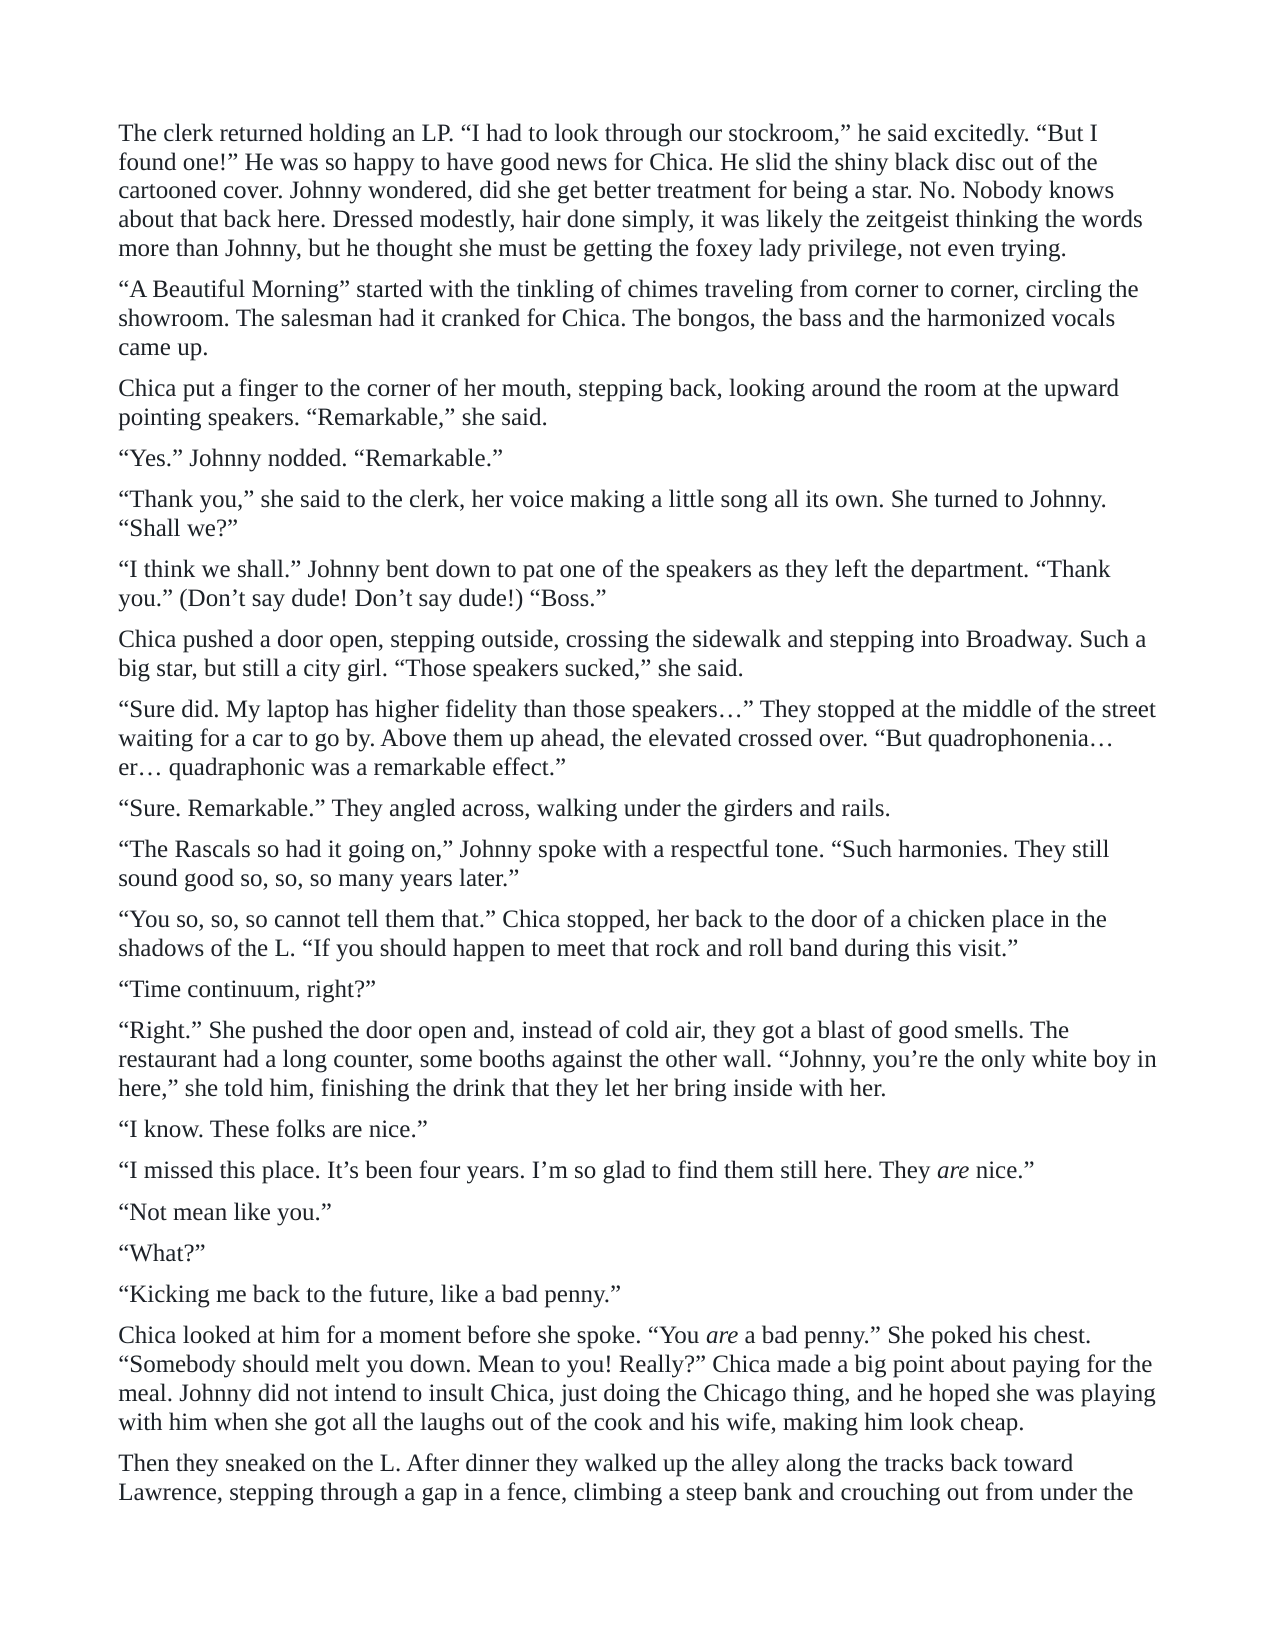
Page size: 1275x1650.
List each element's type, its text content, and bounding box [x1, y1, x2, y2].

text “Yes.” Johnny nodded. “Remarkable.” [118, 443, 1157, 472]
text “What?” [118, 1238, 1157, 1267]
text “I missed this place. It’s been four years. I’m so glad to find them still here. They are nice.” [118, 1156, 1157, 1184]
text Chica looked at him for a moment before she spoke. “You are a bad penny.” She poked his chest. “Somebody should melt you down. Mean to you! Really?” Chica made a big point about paying for the meal. Johnny did not intend to insult Chica, just doing the Chicago thing, and he hoped she was playing with him when she got all the laughs out of the cook and his wife, making him look cheap. [118, 1321, 1157, 1436]
text Then they sneaked on the L. After dinner they walked up the alley along the tracks back toward Lawrence, stepping through a gap in a fence, climbing a steep bank and crouching out from under the [118, 1448, 1157, 1506]
text The clerk returned holding an LP. “I had to look through our stockroom,” he said excitedly. “But I found one!” He was so happy to have good news for Chica. He slid the shiny black disc out of the cartooned cover. Johnny wondered, did she get better treatment for being a star. No. Nobody knows about that back here. Dressed modestly, hair done simply, it was likely the zeitgeist thinking the words more than Johnny, but he thought she must be getting the foxey lady privilege, not even trying. [118, 118, 1157, 262]
text “Right.” She pushed the door open and, instead of cold air, they got a blast of good smells. The restaurant had a long counter, some booths against the other wall. “Johnny, you’re the only white boy in here,” she told him, finishing the drink that they let her bring inside with her. [118, 1016, 1157, 1102]
text “Sure did. My laptop has higher fidelity than those speakers…” They stopped at the middle of the street waiting for a car to go by. Above them up ahead, the elevated crossed over. “But quadrophonenia… er… quadraphonic was a remarkable effect.” [118, 694, 1157, 781]
text “Time continuum, right?” [118, 974, 1157, 1003]
text “Not mean like you.” [118, 1197, 1157, 1226]
text “Sure. Remarkable.” They angled across, walking under the girders and rails. [118, 793, 1157, 822]
text “I think we shall.” Johnny bent down to pat one of the speakers as they left the department. “Thank you.” (Don’t say dude! Don’t say dude!) “Boss.” [118, 554, 1157, 612]
text “Thank you,” she said to the clerk, her voice making a little song all its own. She turned to Johnny. “Shall we?” [118, 484, 1157, 542]
text “You so, so, so cannot tell them that.” Chica stopped, her back to the door of a chicken place in the shadows of the L. “If you should happen to meet that rock and roll band during this visit.” [118, 904, 1157, 962]
text Chica put a finger to the corner of her mouth, stepping back, looking around the room at the upward pointing speakers. “Remarkable,” she said. [118, 373, 1157, 431]
text “Kicking me back to the future, like a bad penny.” [118, 1279, 1157, 1308]
text Chica pushed a door open, stepping outside, crossing the sidewalk and stepping into Broadway. Such a big star, but still a city girl. “Those speakers sucked,” she said. [118, 624, 1157, 682]
text “A Beautiful Morning” started with the tinkling of chimes traveling from corner to corner, circling the showroom. The salesman had it cranked for Chica. The bongos, the bass and the harmonized vocals came up. [118, 274, 1157, 361]
text “I know. These folks are nice.” [118, 1114, 1157, 1143]
text “The Rascals so had it going on,” Johnny spoke with a respectful tone. “Such harmonies. They still sound good so, so, so many years later.” [118, 834, 1157, 892]
